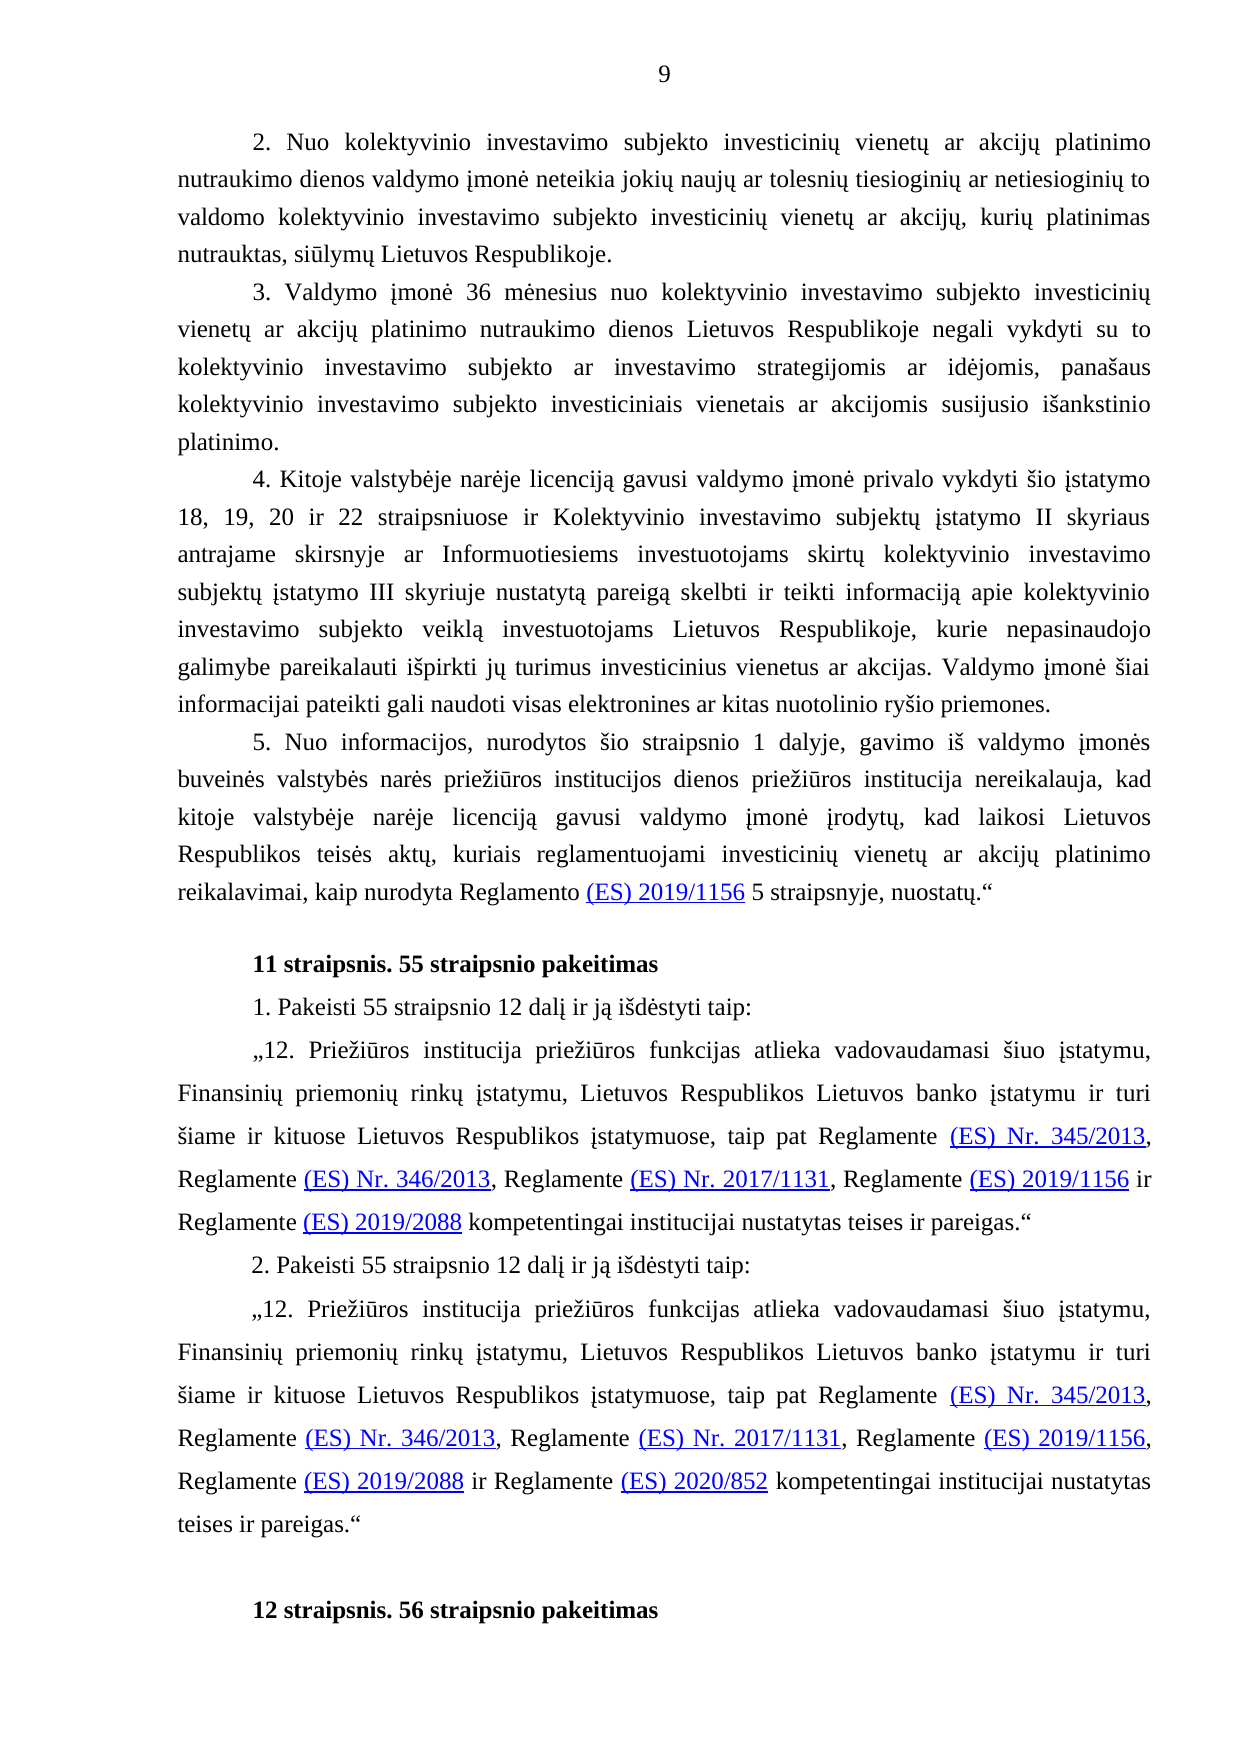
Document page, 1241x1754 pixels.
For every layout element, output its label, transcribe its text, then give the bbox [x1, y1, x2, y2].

text „12. Priežiūros institucija priežiūros funkcijas atlieka vadovaudamasi šiuo įstatymu, Finansinių priemonių rinkų įstatymu, Lietuvos Respublikos Lietuvos banko įstatymu ir turi šiame ir kituose Lietuvos Respublikos įstatymuose, taip pat Reglamente (ES) Nr. 345/2013, Reglamente (ES) Nr. 346/2013, Reglamente (ES) Nr. 2017/1131, Reglamente (ES) 2019/1156, Reglamente (ES) 2019/2088 ir Reglamente (ES) 2020/852 kompetentingai institucijai nustatytas teises ir pareigas.“ [177, 1294, 1152, 1538]
text 2. Nuo kolektyvinio investavimo subjekto investicinių vienetų ar akcijų platinimo nutraukimo dienos valdymo įmonė neteikia jokių naujų ar tolesnių tiesioginių ar netiesioginių to valdomo kolektyvinio investavimo subjekto investicinių vienetų ar akcijų, kurių platinimas nutrauktas, siūlymų Lietuvos Respublikoje. [177, 118, 1152, 268]
text „12. Priežiūros institucija priežiūros funkcijas atlieka vadovaudamasi šiuo įstatymu, Finansinių priemonių rinkų įstatymu, Lietuvos Respublikos Lietuvos banko įstatymu ir turi šiame ir kituose Lietuvos Respublikos įstatymuose, taip pat Reglamente (ES) Nr. 345/2013, Reglamente (ES) Nr. 346/2013, Reglamente (ES) Nr. 2017/1131, Reglamente (ES) 2019/1156 ir Reglamente (ES) 2019/2088 kompetentingai institucijai nustatytas teises ir pareigas.“ [177, 1035, 1152, 1236]
text 3. Valdymo įmonė 36 mėnesius nuo kolektyvinio investavimo subjekto investicinių vienetų ar akcijų platinimo nutraukimo dienos Lietuvos Respublikoje negali vykdyti su to kolektyvinio investavimo subjekto ar investavimo strategijomis ar idėjomis, panašaus kolektyvinio investavimo subjekto investiciniais vienetais ar akcijomis susijusio išankstinio platinimo. [177, 268, 1152, 456]
text 4. Kitoje valstybėje narėje licenciją gavusi valdymo įmonė privalo vykdyti šio įstatymo 18, 19, 20 ir 22 straipsniuose ir Kolektyvinio investavimo subjektų įstatymo II skyriaus antrajame skirsnyje ar Informuotiesiems investuotojams skirtų kolektyvinio investavimo subjektų įstatymo III skyriuje nustatytą pareigą skelbti ir teikti informaciją apie kolektyvinio investavimo subjekto veiklą investuotojams Lietuvos Respublikoje, kurie nepasinaudojo galimybe pareikalauti išpirkti jų turimus investicinius vienetus ar akcijas. Valdymo įmonė šiai informacijai pateikti gali naudoti visas elektronines ar kitas nuotolinio ryšio priemones. [177, 456, 1152, 718]
text 5. Nuo informacijos, nurodytos šio straipsnio 1 dalyje, gavimo iš valdymo įmonės buveinės valstybės narės priežiūros institucijos dienos priežiūros institucija nereikalauja, kad kitoje valstybėje narėje licenciją gavusi valdymo įmonė įrodytų, kad laikosi Lietuvos Respublikos teisės aktų, kuriais reglamentuojami investicinių vienetų ar akcijų platinimo reikalavimai, kaip nurodyta Reglamento (ES) 2019/1156 5 straipsnyje, nuostatų.“ [177, 718, 1152, 906]
text 11 straipsnis. 55 straipsnio pakeitimas [177, 949, 1152, 977]
text 2. Pakeisti 55 straipsnio 12 dalį ir ją išdėstyti taip: [177, 1251, 1152, 1279]
text 12 straipsnis. 56 straipsnio pakeitimas [177, 1596, 1152, 1624]
text 1. Pakeisti 55 straipsnio 12 dalį ir ją išdėstyti taip: [177, 992, 1152, 1021]
